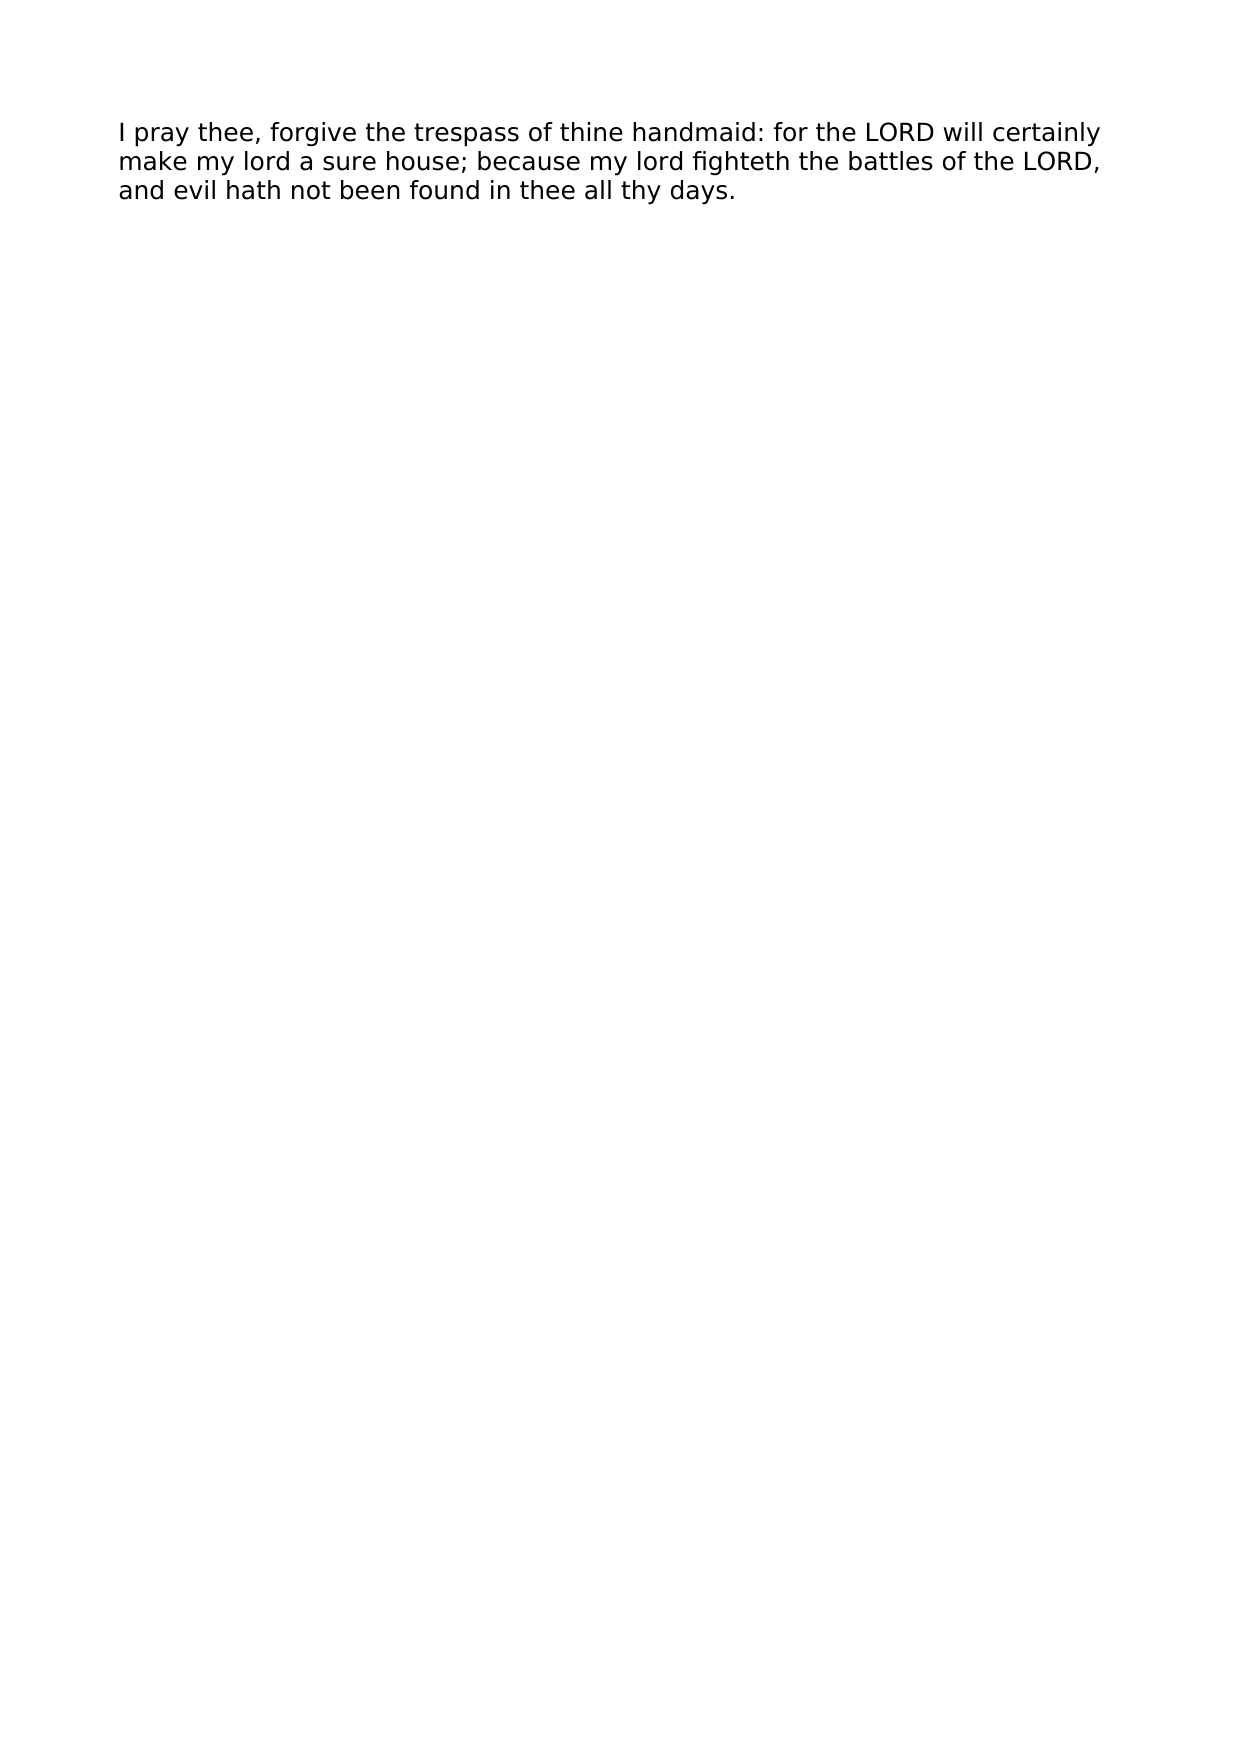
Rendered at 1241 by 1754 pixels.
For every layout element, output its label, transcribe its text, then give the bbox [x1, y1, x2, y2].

text I pray thee, forgive the trespass of thine handmaid: for the LORD will certainly make my lord a sure house; because my lord fighteth the battles of the LORD, and evil hath not been found in thee all thy days. [118, 118, 1122, 206]
